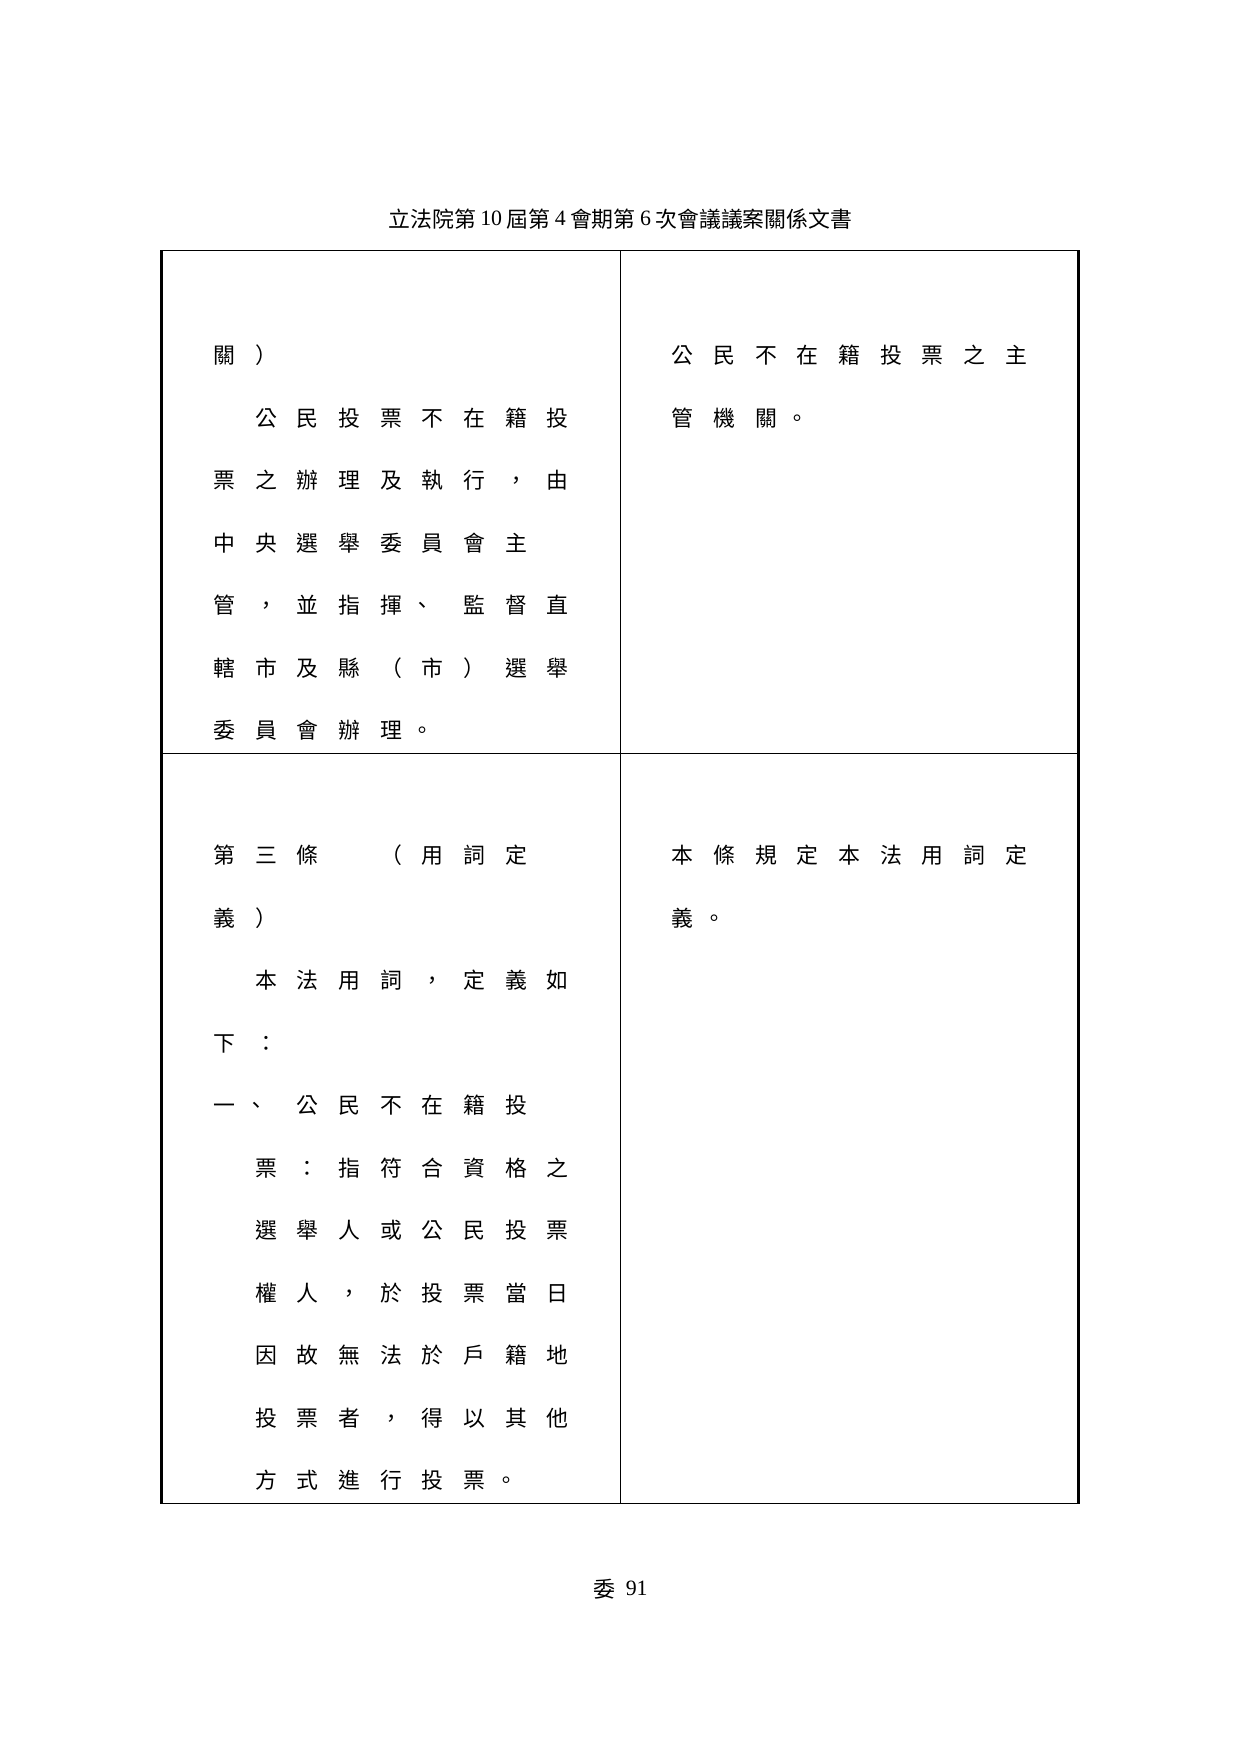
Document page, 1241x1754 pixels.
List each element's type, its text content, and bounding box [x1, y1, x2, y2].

table_cell 本條規定本法用詞定義。 [621, 754, 1077, 1503]
table_cell 第三條 （用詞定義） 本法用詞，定義如下： 一、公民不在籍投票：指符合資格之選舉人或公民投票權人，於投票當日因故無法於戶籍地投票者，得以其他方式進行投票。 [163, 754, 620, 1503]
table_cell 關） 公民投票不在籍投票之辦理及執行，由中央選舉委員會主管，並指揮、監督直轄市及縣（市）選舉委員會辦理。 [163, 251, 620, 753]
table_cell 公民不在籍投票之主管機關。 [621, 251, 1077, 753]
